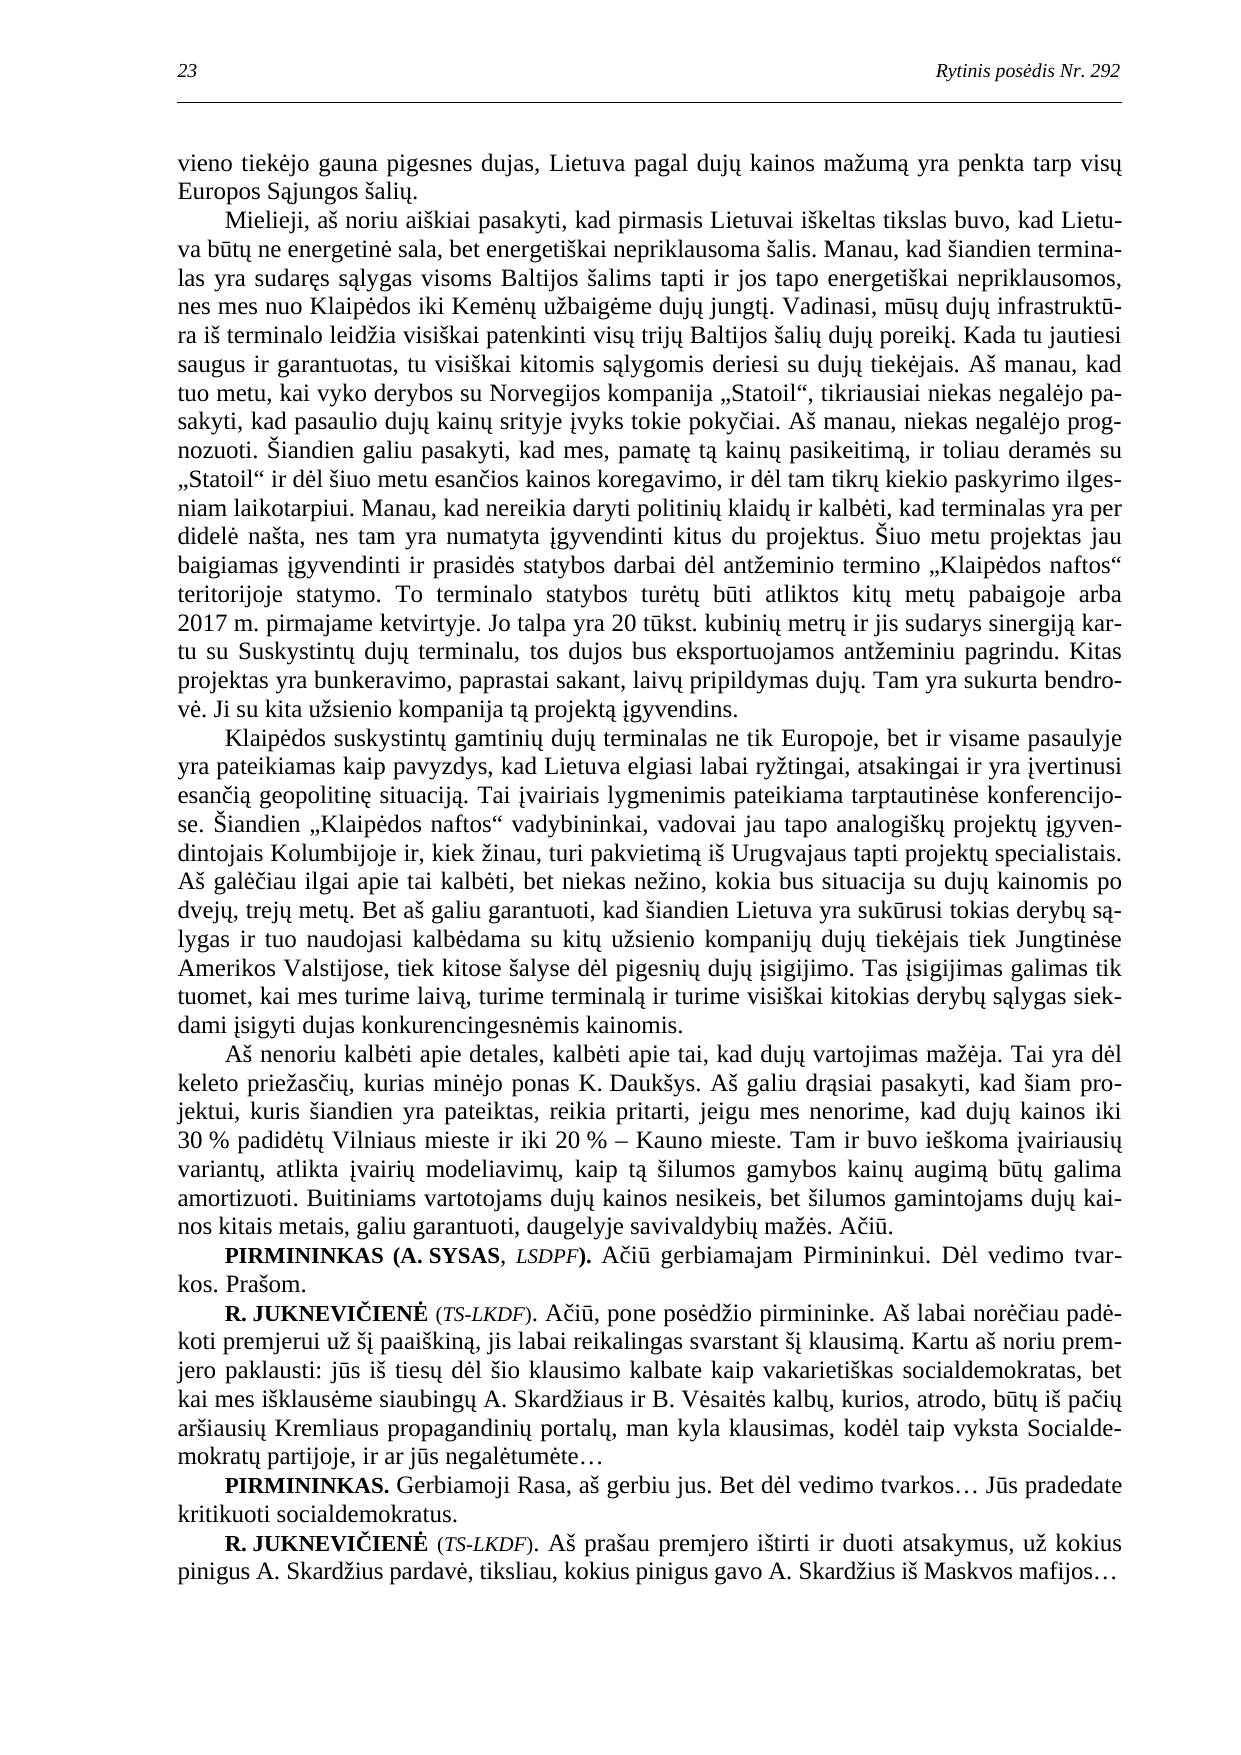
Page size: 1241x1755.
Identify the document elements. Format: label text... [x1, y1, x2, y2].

text R. JUKNEVIČIENĖ (TS-LKDF). Aš pra­šau prem­je­ro iš­tir­ti ir duo­ti at­sa­ky­mus, už ko­kius pi­ni­gus A. Skar­džius par­da­vė, tiks­liau, ko­kius pi­ni­gus ga­vo A. Skar­džius iš Mask­vos ma­fi­jos… [177, 1528, 1122, 1585]
text vie­no tie­kė­jo gau­na pi­ges­nes du­jas, Lie­tu­va pa­gal du­jų kai­nos ma­žu­mą yra penk­ta tarp vi­sų Eu­ro­pos Są­jun­gos ša­lių. [177, 148, 1122, 205]
text R. JUKNEVIČIENĖ (TS-LKDF). Ačiū, po­ne po­sė­džio pir­mi­nin­ke. Aš la­bai no­rė­čiau pa­dė­ko­ti prem­je­rui už šį pa­aiš­ki­ną, jis la­bai rei­ka­lin­gas svars­tant šį klau­si­mą. Kar­tu aš no­riu prem­je­ro pa­klaus­ti: jūs iš tie­sų dėl šio klau­si­mo kal­ba­te kaip va­ka­rie­tiš­kas so­cial­de­mok­ra­tas, bet kai mes iš­klau­sė­me siau­bin­gų A. Skar­džiaus ir B. Vė­sai­tės kal­bų, ku­rios, at­ro­do, bū­tų iš pa­čių ar­šiau­sių Krem­liaus pro­pa­gan­di­nių por­ta­lų, man ky­la klau­si­mas, ko­dėl taip vyks­ta So­cial­de­mok­ra­tų par­ti­jo­je, ir ar jūs ne­ga­lė­tu­mė­te… [177, 1298, 1122, 1470]
text PIRMININKAS. Ger­bia­mo­ji Ra­sa, aš ger­biu jus. Bet dėl ve­di­mo tvar­kos… Jūs pra­de­da­te kri­ti­kuo­ti so­cial­de­mok­ra­tus. [177, 1470, 1122, 1528]
text Klai­pė­dos su­skys­tin­tų gam­ti­nių du­jų ter­mi­na­las ne tik Eu­ro­po­je, bet ir vi­sa­me pa­sau­ly­je yra pa­tei­kia­mas kaip pa­vyz­dys, kad Lie­tu­va el­gia­si la­bai ryž­tin­gai, at­sa­kin­gai ir yra įver­ti­nu­si esan­čią ge­o­po­li­ti­nę si­tu­a­ci­ją. Tai įvai­riais lyg­me­ni­mis pa­tei­kia­ma tarp­tau­ti­nė­se kon­fe­ren­ci­jo­se. Šian­dien „Klai­pė­dos naf­tos“ va­dy­bi­nin­kai, va­do­vai jau ta­po ana­lo­giš­kų pro­jek­tų įgy­ven­din­to­jais Ko­lum­bi­jo­je ir, kiek ži­nau, tu­ri pa­kvie­ti­mą iš Urug­va­jaus tap­ti pro­jek­tų spe­cia­lis­tais. Aš ga­lė­čiau il­gai apie tai kal­bė­ti, bet nie­kas ne­ži­no, ko­kia bus si­tu­a­ci­ja su du­jų kai­no­mis po dve­jų, tre­jų me­tų. Bet aš ga­liu ga­ran­tuo­ti, kad šian­dien Lie­tu­va yra su­kū­ru­si to­kias de­ry­bų są­ly­gas ir tuo nau­do­ja­si kal­bė­da­ma su ki­tų už­sie­nio kom­pa­ni­jų du­jų tie­kė­jais tiek Jung­ti­nė­se Ame­ri­kos Vals­ti­jo­se, tiek ki­to­se ša­ly­se dėl pi­ges­nių du­jų įsi­gi­ji­mo. Tas įsi­gi­ji­mas ga­li­mas tik tuo­met, kai mes tu­ri­me lai­vą, tu­ri­me ter­mi­na­lą ir tu­ri­me vi­siš­kai ki­to­kias de­ry­bų są­ly­gas siek­da­mi įsi­gy­ti du­jas kon­ku­ren­cin­ges­nė­mis kai­no­mis. [177, 723, 1122, 1039]
text Aš ne­no­riu kal­bė­ti apie de­ta­les, kal­bė­ti apie tai, kad du­jų var­to­ji­mas ma­žė­ja. Tai yra dėl ke­le­to prie­žas­čių, ku­rias mi­nė­jo po­nas K. Dauk­šys. Aš ga­liu drą­siai pa­sa­ky­ti, kad šiam pro­jek­tui, ku­ris šian­dien yra pa­teik­tas, rei­kia pri­tar­ti, jei­gu mes ne­no­ri­me, kad du­jų kai­nos iki 30 % pa­di­dė­tų Vil­niaus mies­te ir iki 20 % – Kau­no mies­te. Tam ir bu­vo ieš­ko­ma įvai­riau­sių va­rian­tų, at­lik­ta įvai­rių mo­de­lia­vi­mų, kaip tą ši­lu­mos ga­my­bos kai­nų au­gi­mą bū­tų ga­li­ma amor­ti­zuo­ti. Bui­ti­niams var­to­to­jams du­jų kai­nos ne­si­keis, bet ši­lu­mos ga­min­to­jams du­jų kai­nos ki­tais me­tais, ga­liu ga­ran­tuo­ti, dau­ge­ly­je sa­vi­val­dy­bių ma­žės. Ačiū. [177, 1039, 1122, 1240]
text PIRMININKAS (A. SYSAS, LSDPF). Ačiū ger­bia­ma­jam Pir­mi­nin­kui. Dėl ve­di­mo tvar­kos. Pra­šom. [177, 1240, 1122, 1298]
text Mie­lie­ji, aš no­riu aiš­kiai pa­sa­ky­ti, kad pir­ma­sis Lie­tu­vai iš­kel­tas tiks­las bu­vo, kad Lie­tu­va bū­tų ne ener­ge­ti­nė sa­la, bet ener­ge­tiš­kai ne­pri­klau­so­ma ša­lis. Ma­nau, kad šian­dien ter­mi­na­las yra su­da­ręs są­ly­gas vi­soms Bal­ti­jos ša­lims tap­ti ir jos ta­po ener­ge­tiš­kai ne­pri­klau­so­mos, nes mes nuo Klai­pė­dos iki Ke­mė­nų už­bai­gė­me du­jų jung­tį. Va­di­na­si, mū­sų du­jų in­fra­struk­tū­ra iš ter­mi­na­lo lei­džia vi­siš­kai pa­ten­kin­ti vi­sų tri­jų Bal­ti­jos ša­lių du­jų po­rei­kį. Ka­da tu jau­tie­si sau­gus ir ga­ran­tuo­tas, tu vi­siš­kai ki­to­mis są­ly­go­mis de­rie­si su du­jų tie­kė­jais. Aš ma­nau, kad tuo me­tu, kai vy­ko de­ry­bos su Nor­ve­gi­jos kom­pa­ni­ja „Sta­toil“, tik­riau­siai nie­kas ne­ga­lė­jo pa­sa­ky­ti, kad pa­sau­lio du­jų kai­nų sri­ty­je įvyks to­kie po­ky­čiai. Aš ma­nau, nie­kas ne­ga­lė­jo prog­no­zuo­ti. Šian­dien ga­liu pa­sa­ky­ti, kad mes, pa­ma­tę tą kai­nų pa­si­kei­ti­mą, ir to­liau de­ra­mės su „Sta­toil“ ir dėl šiuo me­tu esan­čios kai­nos ko­re­ga­vi­mo, ir dėl tam tik­rų kie­kio pa­sky­ri­mo il­ges­niam lai­ko­tar­piui. Ma­nau, kad ne­rei­kia da­ry­ti po­li­ti­nių klai­dų ir kal­bė­ti, kad ter­mi­na­las yra per di­de­lė naš­ta, nes tam yra nu­ma­ty­ta įgy­ven­din­ti ki­tus du pro­jek­tus. Šiuo me­tu pro­jek­tas jau bai­gia­mas įgy­ven­din­ti ir pra­si­dės sta­ty­bos dar­bai dėl ant­že­mi­nio ter­mi­no „Klai­pė­dos naf­tos“ te­ri­to­ri­jo­je sta­ty­mo. To ter­mi­na­lo sta­ty­bos tu­rė­tų bū­ti at­lik­tos ki­tų me­tų pa­bai­go­je ar­ba 2017 m. pir­ma­ja­me ket­vir­ty­je. Jo tal­pa yra 20 tūkst. ku­bi­nių met­rų ir jis su­da­rys si­ner­gi­ją kar­tu su Su­skys­tin­tų du­jų ter­mi­na­lu, tos du­jos bus eks­por­tuo­ja­mos ant­že­mi­niu pa­grin­du. Ki­tas pro­jek­tas yra bun­ke­ra­vi­mo, pa­pras­tai sa­kant, lai­vų pri­pil­dy­mas du­jų. Tam yra su­kur­ta ben­dro­vė. Ji su ki­ta už­sie­nio kom­pa­ni­ja tą pro­jek­tą įgy­ven­dins. [177, 205, 1122, 723]
